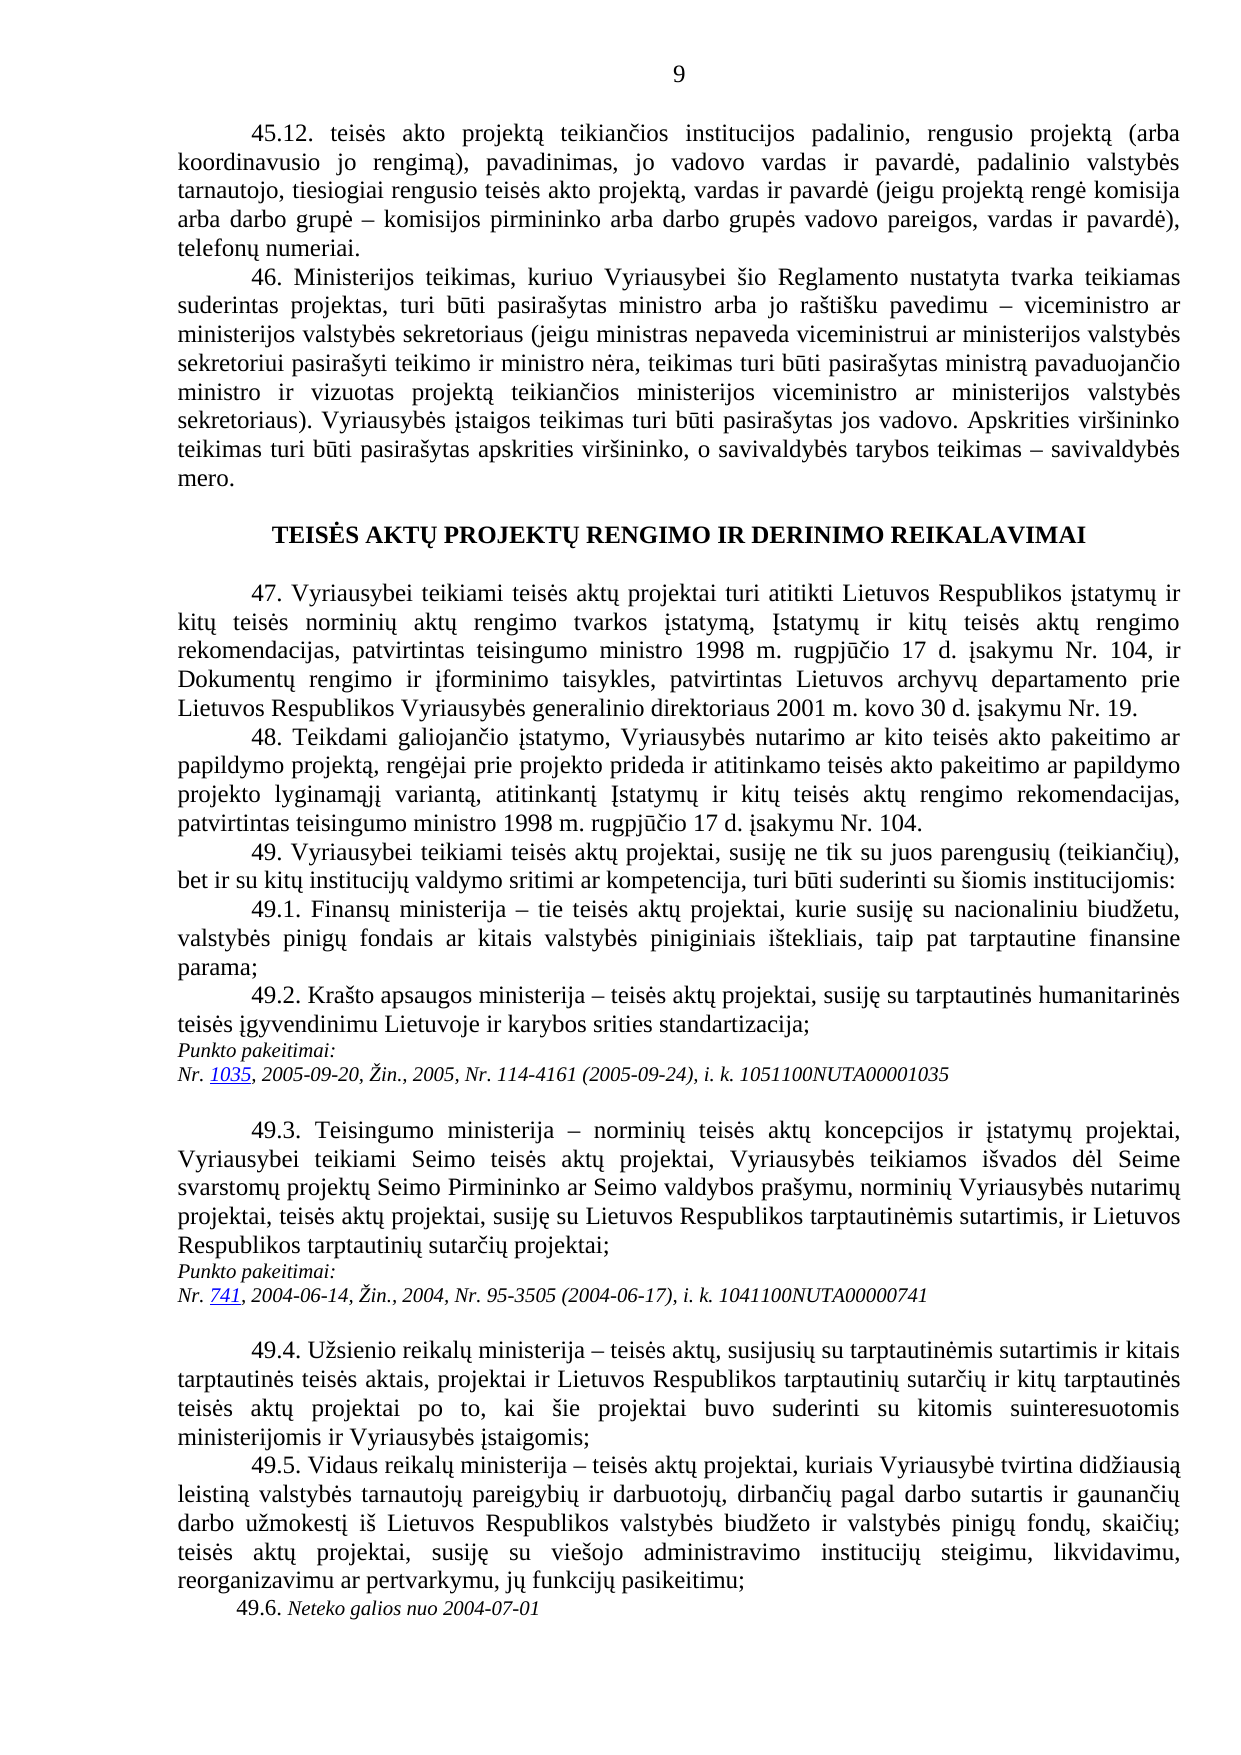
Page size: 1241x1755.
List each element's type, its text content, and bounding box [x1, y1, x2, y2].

text Nr. 1035, 2005-09-20, Žin., 2005, Nr. 114-4161 (2005-09-24), i. k. 1051100NUTA00001035 [177, 1062, 1181, 1086]
text 49.1. Finansų ministerija – tie teisės aktų projektai, kurie susiję su nacionaliniu biudžetu, valstybės pinigų fondais ar kitais valstybės piniginiais ištekliais, taip pat tarptautine finansine parama; [177, 894, 1181, 981]
text 49.5. Vidaus reikalų ministerija – teisės aktų projektai, kuriais Vyriausybė tvirtina didžiausią leistiną valstybės tarnautojų pareigybių ir darbuotojų, dirbančių pagal darbo sutartis ir gaunančių darbo užmokestį iš Lietuvos Respublikos valstybės biudžeto ir valstybės pinigų fondų, skaičių; teisės aktų projektai, susiję su viešojo administravimo institucijų steigimu, likvidavimu, reorganizavimu ar pertvarkymu, jų funkcijų pasikeitimu; [177, 1451, 1181, 1594]
text 46. Ministerijos teikimas, kuriuo Vyriausybei šio Reglamento nustatyta tvarka teikiamas suderintas projektas, turi būti pasirašytas ministro arba jo raštišku pavedimu – viceministro ar ministerijos valstybės sekretoriaus (jeigu ministras nepaveda viceministrui ar ministerijos valstybės sekretoriui pasirašyti teikimo ir ministro nėra, teikimas turi būti pasirašytas ministrą pavaduojančio ministro ir vizuotas projektą teikiančios ministerijos viceministro ar ministerijos valstybės sekretoriaus). Vyriausybės įstaigos teikimas turi būti pasirašytas jos vadovo. Apskrities viršininko teikimas turi būti pasirašytas apskrities viršininko, o savivaldybės tarybos teikimas – savivaldybės mero. [177, 262, 1181, 492]
text 49. Vyriausybei teikiami teisės aktų projektai, susiję ne tik su juos parengusių (teikiančių), bet ir su kitų institucijų valdymo sritimi ar kompetencija, turi būti suderinti su šiomis institucijomis: [177, 837, 1181, 894]
text 49.2. Krašto apsaugos ministerija – teisės aktų projektai, susiję su tarptautinės humanitarinės teisės įgyvendinimu Lietuvoje ir karybos srities standartizacija; [177, 981, 1181, 1038]
text 47. Vyriausybei teikiami teisės aktų projektai turi atitikti Lietuvos Respublikos įstatymų ir kitų teisės norminių aktų rengimo tvarkos įstatymą, Įstatymų ir kitų teisės aktų rengimo rekomendacijas, patvirtintas teisingumo ministro 1998 m. rugpjūčio 17 d. įsakymu Nr. 104, ir Dokumentų rengimo ir įforminimo taisykles, patvirtintas Lietuvos archyvų departamento prie Lietuvos Respublikos Vyriausybės generalinio direktoriaus 2001 m. kovo 30 d. įsakymu Nr. 19. [177, 578, 1181, 722]
text Punkto pakeitimai: [177, 1038, 1181, 1062]
text 49.3. Teisingumo ministerija – norminių teisės aktų koncepcijos ir įstatymų projektai, Vyriausybei teikiami Seimo teisės aktų projektai, Vyriausybės teikiamos išvados dėl Seime svarstomų projektų Seimo Pirmininko ar Seimo valdybos prašymu, norminių Vyriausybės nutarimų projektai, teisės aktų projektai, susiję su Lietuvos Respublikos tarptautinėmis sutartimis, ir Lietuvos Respublikos tarptautinių sutarčių projektai; [177, 1115, 1181, 1259]
text Nr. 741, 2004-06-14, Žin., 2004, Nr. 95-3505 (2004-06-17), i. k. 1041100NUTA00000741 [177, 1283, 1181, 1307]
text 48. Teikdami galiojančio įstatymo, Vyriausybės nutarimo ar kito teisės akto pakeitimo ar papildymo projektą, rengėjai prie projekto prideda ir atitinkamo teisės akto pakeitimo ar papildymo projekto lyginamąjį variantą, atitinkantį Įstatymų ir kitų teisės aktų rengimo rekomendacijas, patvirtintas teisingumo ministro 1998 m. rugpjūčio 17 d. įsakymu Nr. 104. [177, 722, 1181, 837]
text 45.12. teisės akto projektą teikiančios institucijos padalinio, rengusio projektą (arba koordinavusio jo rengimą), pavadinimas, jo vadovo vardas ir pavardė, padalinio valstybės tarnautojo, tiesiogiai rengusio teisės akto projektą, vardas ir pavardė (jeigu projektą rengė komisija arba darbo grupė – komisijos pirmininko arba darbo grupės vadovo pareigos, vardas ir pavardė), telefonų numeriai. [177, 118, 1181, 262]
text Punkto pakeitimai: [177, 1259, 1181, 1283]
text 49.6. Neteko galios nuo 2004-07-01 [177, 1594, 1181, 1621]
text 49.4. Užsienio reikalų ministerija – teisės aktų, susijusių su tarptautinėmis sutartimis ir kitais tarptautinės teisės aktais, projektai ir Lietuvos Respublikos tarptautinių sutarčių ir kitų tarptautinės teisės aktų projektai po to, kai šie projektai buvo suderinti su kitomis suinteresuotomis ministerijomis ir Vyriausybės įstaigomis; [177, 1336, 1181, 1451]
text TEISĖS AKTŲ PROJEKTŲ RENGIMO IR DERINIMO REIKALAVIMAI [177, 521, 1181, 549]
